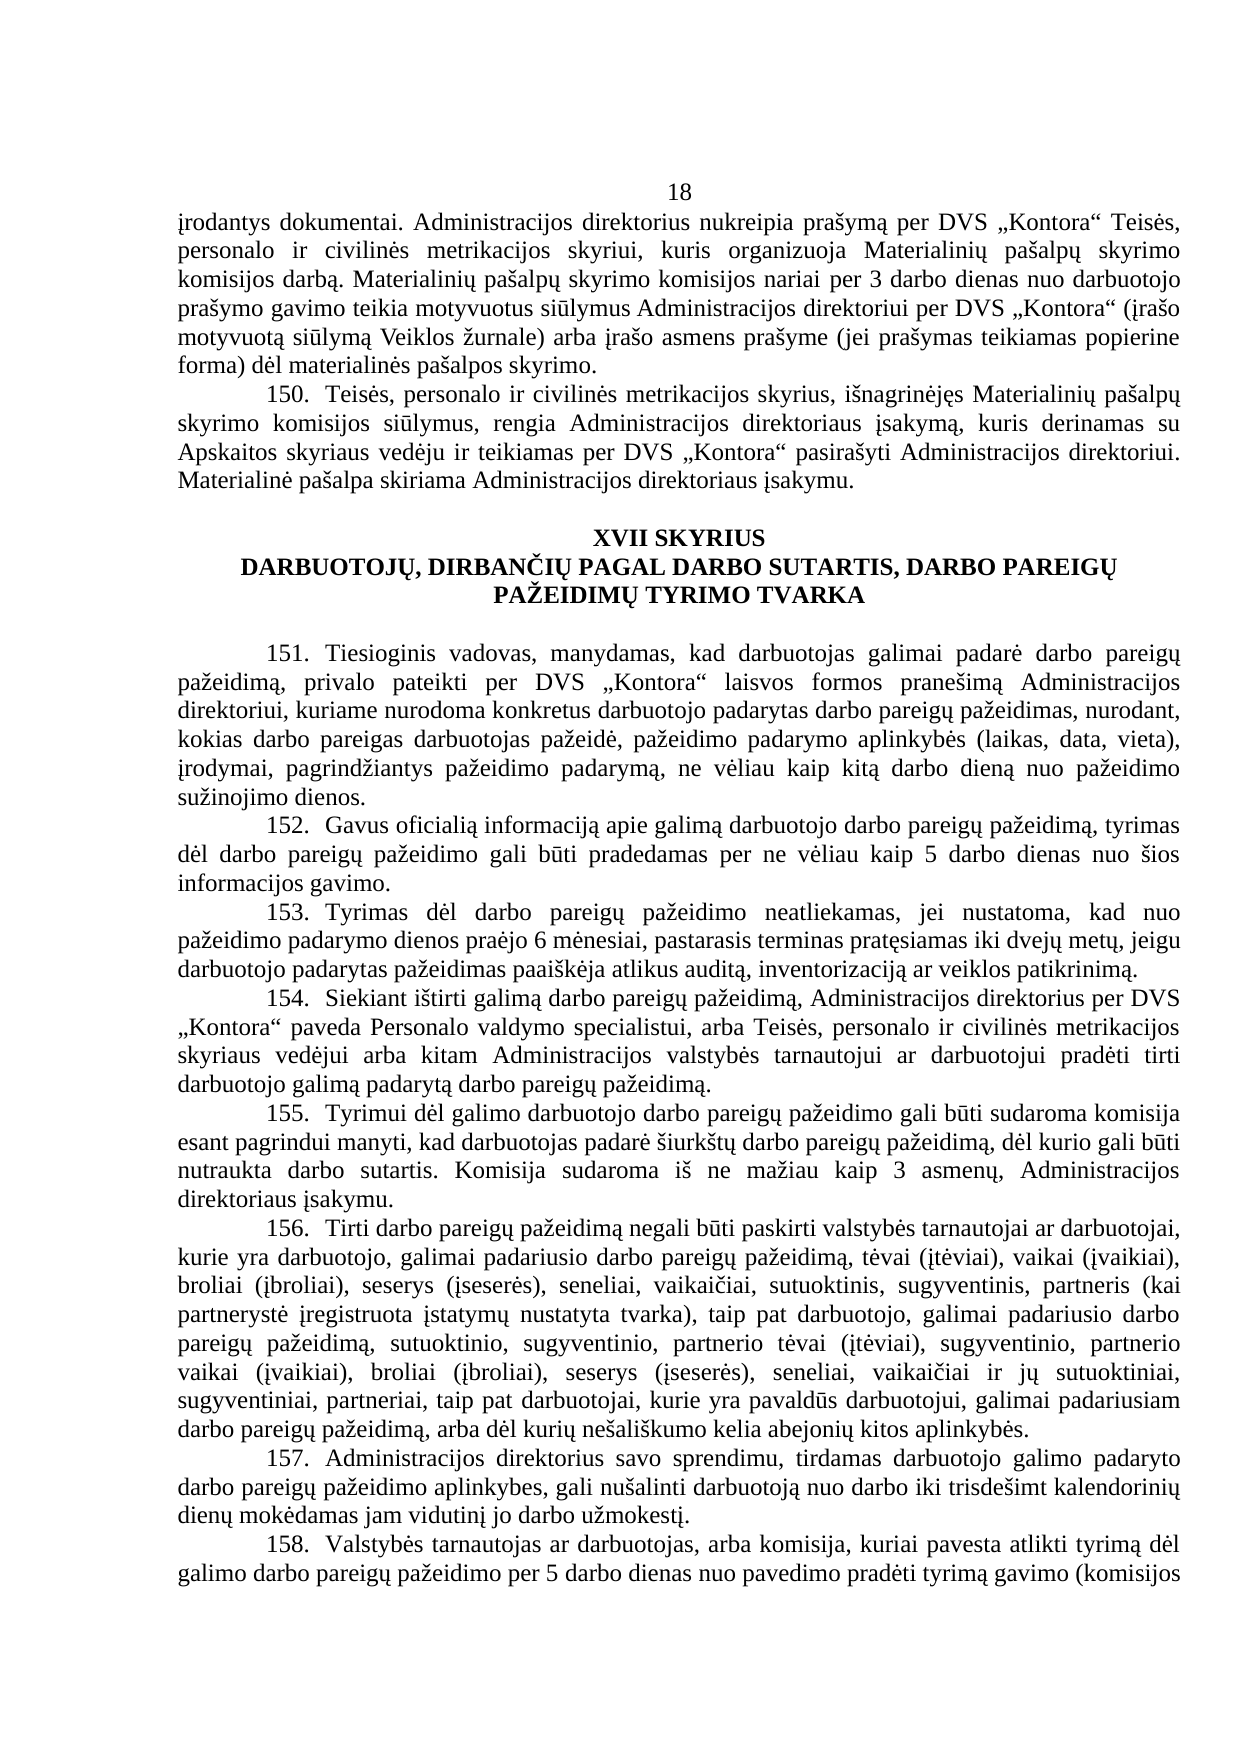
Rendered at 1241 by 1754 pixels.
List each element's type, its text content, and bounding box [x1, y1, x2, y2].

text 153. Tyrimas dėl darbo pareigų pažeidimo neatliekamas, jei nustatoma, kad nuo pažeidimo padarymo dienos praėjo 6 mėnesiai, pastarasis terminas pratęsiamas iki dvejų metų, jeigu darbuotojo padarytas pažeidimas paaiškėja atlikus auditą, inventorizaciją ar veiklos patikrinimą. [177, 897, 1181, 983]
text 154. Siekiant ištirti galimą darbo pareigų pažeidimą, Administracijos direktorius per DVS „Kontora“ paveda Personalo valdymo specialistui, arba Teisės, personalo ir civilinės metrikacijos skyriaus vedėjui arba kitam Administracijos valstybės tarnautojui ar darbuotojui pradėti tirti darbuotojo galimą padarytą darbo pareigų pažeidimą. [177, 983, 1181, 1098]
text 156. Tirti darbo pareigų pažeidimą negali būti paskirti valstybės tarnautojai ar darbuotojai, kurie yra darbuotojo, galimai padariusio darbo pareigų pažeidimą, tėvai (įtėviai), vaikai (įvaikiai), broliai (įbroliai), seserys (įseserės), seneliai, vaikaičiai, sutuoktinis, sugyventinis, partneris (kai partnerystė įregistruota įstatymų nustatyta tvarka), taip pat darbuotojo, galimai padariusio darbo pareigų pažeidimą, sutuoktinio, sugyventinio, partnerio tėvai (įtėviai), sugyventinio, partnerio vaikai (įvaikiai), broliai (įbroliai), seserys (įseserės), seneliai, vaikaičiai ir jų sutuoktiniai, sugyventiniai, partneriai, taip pat darbuotojai, kurie yra pavaldūs darbuotojui, galimai padariusiam darbo pareigų pažeidimą, arba dėl kurių nešališkumo kelia abejonių kitos aplinkybės. [177, 1213, 1181, 1443]
text 158. Valstybės tarnautojas ar darbuotojas, arba komisija, kuriai pavesta atlikti tyrimą dėl galimo darbo pareigų pažeidimo per 5 darbo dienas nuo pavedimo pradėti tyrimą gavimo (komisijos [177, 1529, 1181, 1587]
subtitle XVII skyrius [177, 523, 1181, 552]
text įrodantys dokumentai. Administracijos direktorius nukreipia prašymą per DVS „Kontora“ Teisės, personalo ir civilinės metrikacijos skyriui, kuris organizuoja Materialinių pašalpų skyrimo komisijos darbą. Materialinių pašalpų skyrimo komisijos nariai per 3 darbo dienas nuo darbuotojo prašymo gavimo teikia motyvuotus siūlymus Administracijos direktoriui per DVS „Kontora“ (įrašo motyvuotą siūlymą Veiklos žurnale) arba įrašo asmens prašyme (jei prašymas teikiamas popierine forma) dėl materialinės pašalpos skyrimo. [177, 207, 1181, 379]
text 151. Tiesioginis vadovas, manydamas, kad darbuotojas galimai padarė darbo pareigų pažeidimą, privalo pateikti per DVS „Kontora“ laisvos formos pranešimą Administracijos direktoriui, kuriame nurodoma konkretus darbuotojo padarytas darbo pareigų pažeidimas, nurodant, kokias darbo pareigas darbuotojas pažeidė, pažeidimo padarymo aplinkybės (laikas, data, vieta), įrodymai, pagrindžiantys pažeidimo padarymą, ne vėliau kaip kitą darbo dieną nuo pažeidimo sužinojimo dienos. [177, 638, 1181, 810]
text 155. Tyrimui dėl galimo darbuotojo darbo pareigų pažeidimo gali būti sudaroma komisija esant pagrindui manyti, kad darbuotojas padarė šiurkštų darbo pareigų pažeidimą, dėl kurio gali būti nutraukta darbo sutartis. Komisija sudaroma iš ne mažiau kaip 3 asmenų, Administracijos direktoriaus įsakymu. [177, 1098, 1181, 1213]
subtitle DARBUOTOJŲ, dirbančių pagal darbo sutartis, DARBO PAREIGŲ PAŽEIDIMų tyrimo tvarka [177, 552, 1181, 609]
text 157. Administracijos direktorius savo sprendimu, tirdamas darbuotojo galimo padaryto darbo pareigų pažeidimo aplinkybes, gali nušalinti darbuotoją nuo darbo iki trisdešimt kalendorinių dienų mokėdamas jam vidutinį jo darbo užmokestį. [177, 1443, 1181, 1529]
text 150. Teisės, personalo ir civilinės metrikacijos skyrius, išnagrinėjęs Materialinių pašalpų skyrimo komisijos siūlymus, rengia Administracijos direktoriaus įsakymą, kuris derinamas su Apskaitos skyriaus vedėju ir teikiamas per DVS „Kontora“ pasirašyti Administracijos direktoriui. Materialinė pašalpa skiriama Administracijos direktoriaus įsakymu. [177, 379, 1181, 494]
text 152. Gavus oficialią informaciją apie galimą darbuotojo darbo pareigų pažeidimą, tyrimas dėl darbo pareigų pažeidimo gali būti pradedamas per ne vėliau kaip 5 darbo dienas nuo šios informacijos gavimo. [177, 810, 1181, 897]
